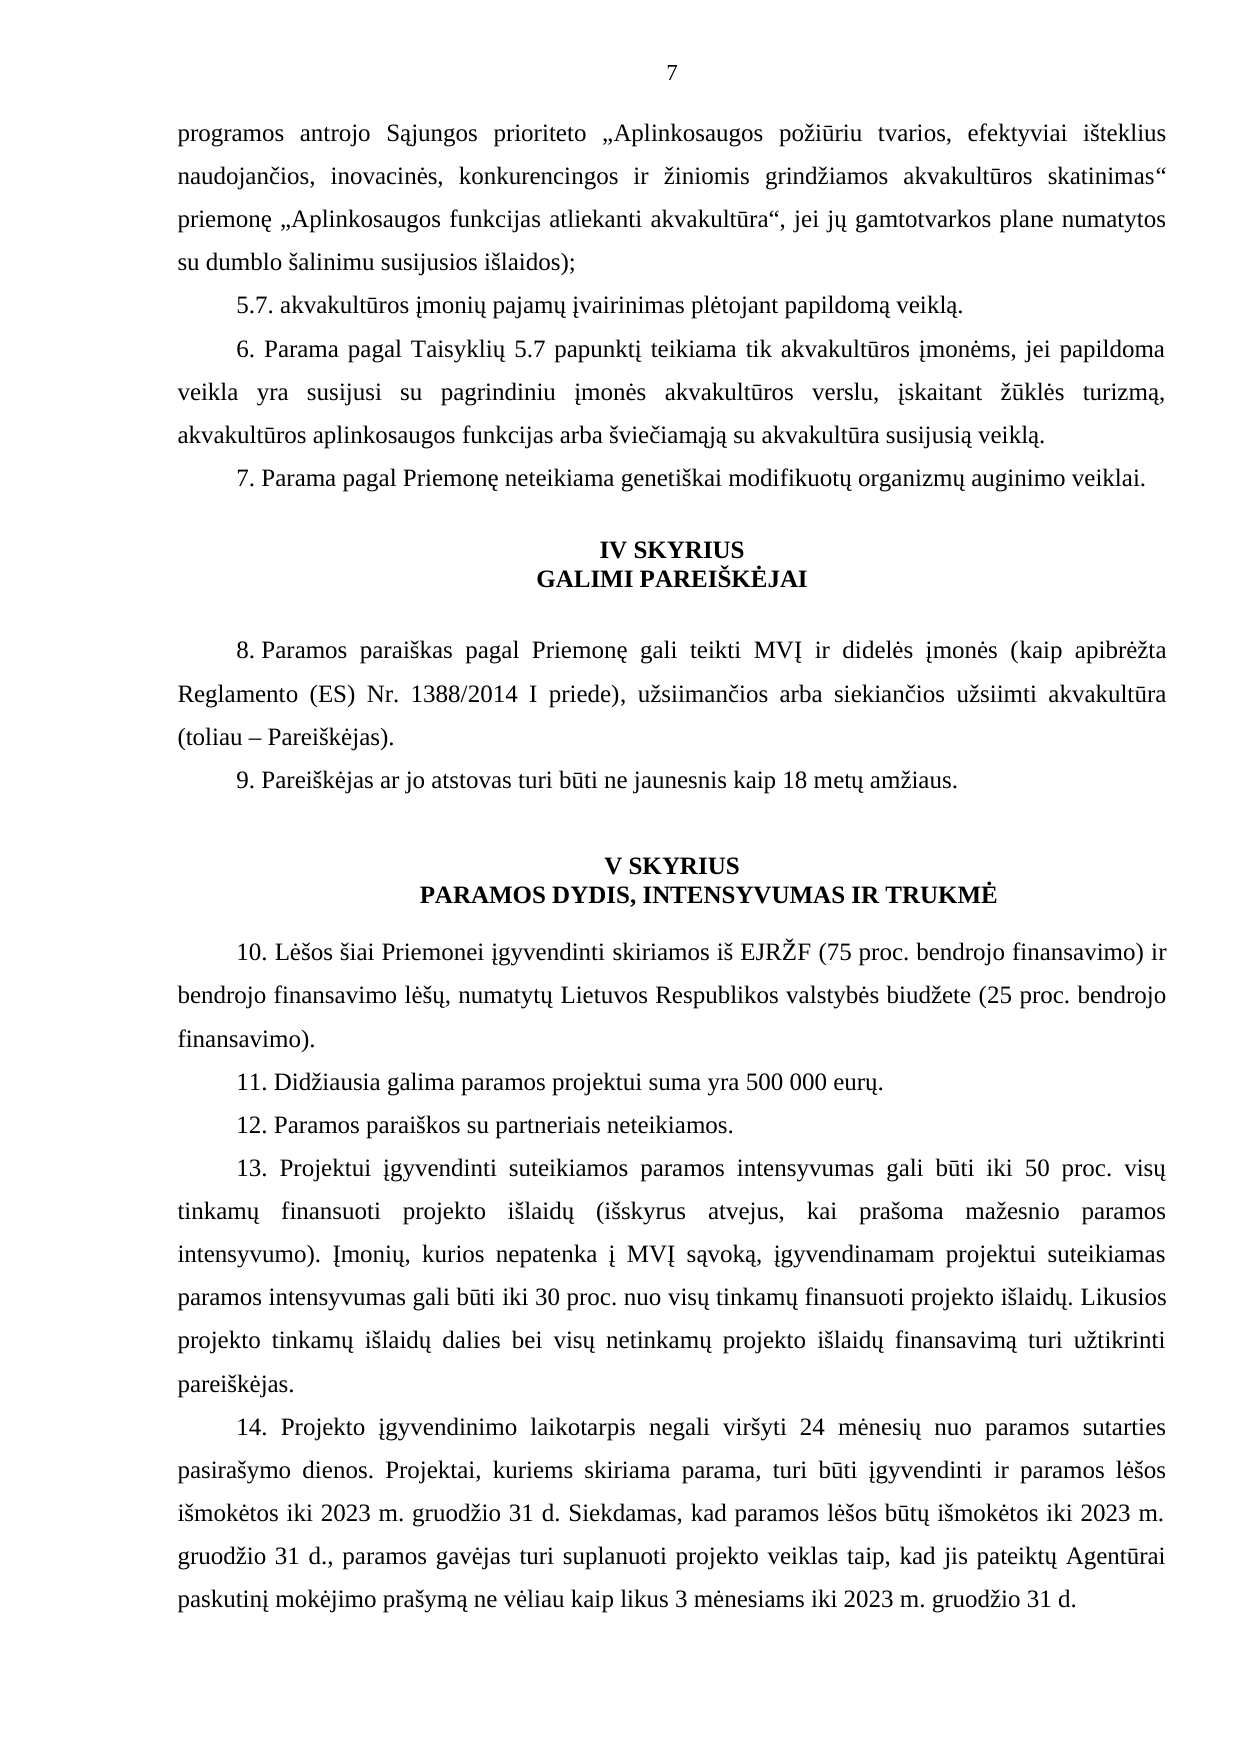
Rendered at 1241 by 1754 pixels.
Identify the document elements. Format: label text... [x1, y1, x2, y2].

text 5.7. akvakultūros įmonių pajamų įvairinimas plėtojant papildomą veiklą. [177, 291, 1167, 319]
text 11. Didžiausia galima paramos projektui suma yra 500 000 eurų. [177, 1067, 1167, 1096]
text 12. Paramos paraiškos su partneriais neteikiamos. [177, 1110, 1167, 1139]
text 6. Parama pagal Taisyklių 5.7 papunktį teikiama tik akvakultūros įmonėms, jei papildoma veikla yra susijusi su pagrindiniu įmonės akvakultūros verslu, įskaitant žūklės turizmą, akvakultūros aplinkosaugos funkcijas arba šviečiamąją su akvakultūra susijusią veiklą. [177, 334, 1167, 449]
text V SKYRIUS [177, 851, 1167, 880]
text 9. Pareiškėjas ar jo atstovas turi būti ne jaunesnis kaip 18 metų amžiaus. [177, 765, 1167, 794]
text 10. Lėšos šiai Priemonei įgyvendinti skiriamos iš EJRŽF (75 proc. bendrojo finansavimo) ir bendrojo finansavimo lėšų, numatytų Lietuvos Respublikos valstybės biudžete (25 proc. bendrojo finansavimo). [177, 937, 1167, 1052]
text GALIMI pareiškėjai [177, 564, 1167, 592]
text 13. Projektui įgyvendinti suteikiamos paramos intensyvumas gali būti iki 50 proc. visų tinkamų finansuoti projekto išlaidų (išskyrus atvejus, kai prašoma mažesnio paramos intensyvumo). Įmonių, kurios nepatenka į MVĮ sąvoką, įgyvendinamam projektui suteikiamas paramos intensyvumas gali būti iki 30 proc. nuo visų tinkamų finansuoti projekto išlaidų. Likusios projekto tinkamų išlaidų dalies bei visų netinkamų projekto išlaidų finansavimą turi užtikrinti pareiškėjas. [177, 1153, 1167, 1397]
text PARAMOS DYDIS, INTENSYVUMAS IR TRUKMĖ [177, 880, 1167, 909]
text 7. Parama pagal Priemonę neteikiama genetiškai modifikuotų organizmų auginimo veiklai. [177, 463, 1167, 492]
text programos antrojo Sąjungos prioriteto „Aplinkosaugos požiūriu tvarios, efektyviai išteklius naudojančios, inovacinės, konkurencingos ir žiniomis grindžiamos akvakultūros skatinimas“ priemonę „Aplinkosaugos funkcijas atliekanti akvakultūra“, jei jų gamtotvarkos plane numatytos su dumblo šalinimu susijusios išlaidos); [177, 118, 1167, 276]
text IV SKYRIUS [177, 535, 1167, 564]
text 8. Paramos paraiškas pagal Priemonę gali teikti MVĮ ir didelės įmonės (kaip apibrėžta Reglamento (ES) Nr. 1388/2014 I priede), užsiimančios arba siekiančios užsiimti akvakultūra (toliau – Pareiškėjas). [177, 636, 1167, 751]
text 14. Projekto įgyvendinimo laikotarpis negali viršyti 24 mėnesių nuo paramos sutarties pasirašymo dienos. Projektai, kuriems skiriama parama, turi būti įgyvendinti ir paramos lėšos išmokėtos iki 2023 m. gruodžio 31 d. Siekdamas, kad paramos lėšos būtų išmokėtos iki 2023 m. gruodžio 31 d., paramos gavėjas turi suplanuoti projekto veiklas taip, kad jis pateiktų Agentūrai paskutinį mokėjimo prašymą ne vėliau kaip likus 3 mėnesiams iki 2023 m. gruodžio 31 d. [177, 1412, 1167, 1613]
